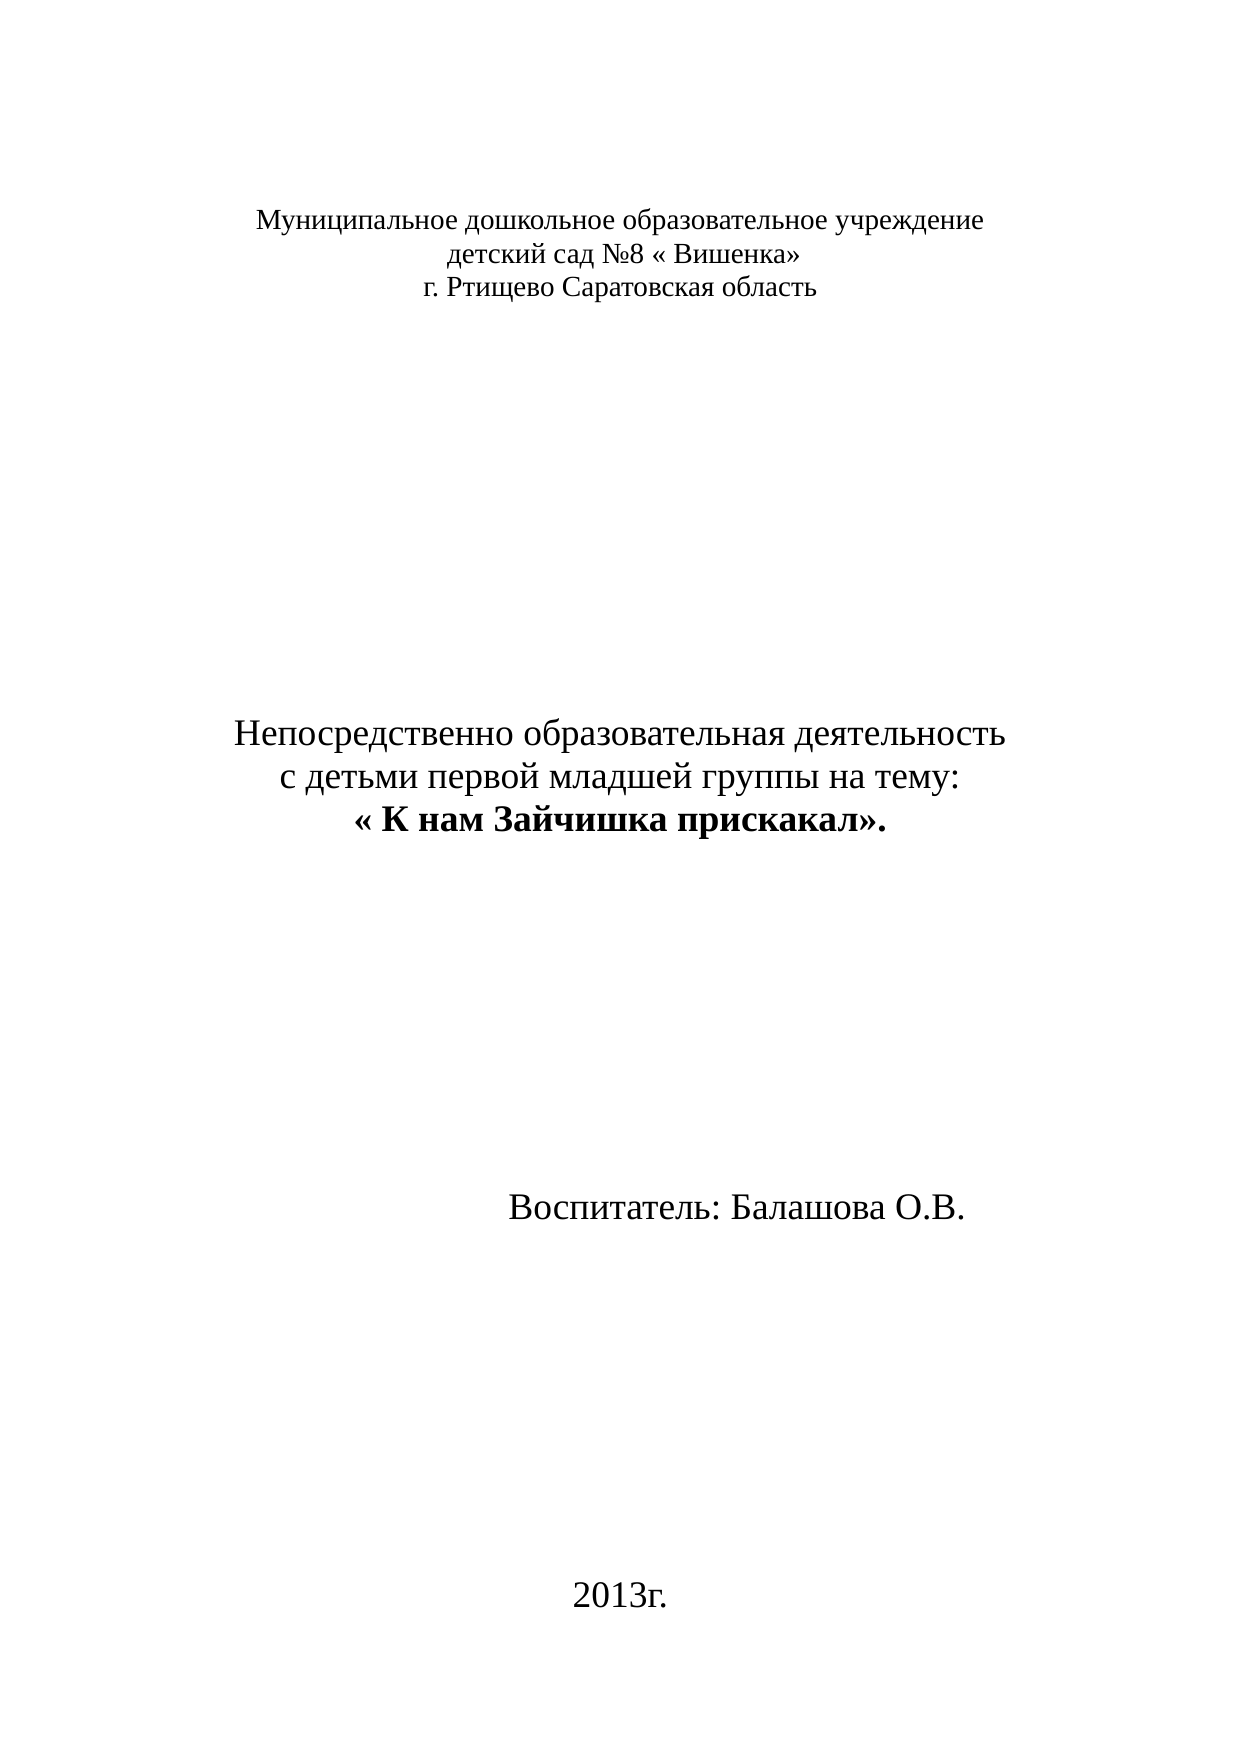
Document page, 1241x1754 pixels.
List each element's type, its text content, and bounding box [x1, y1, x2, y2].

text детский сад №8 « Вишенка» [118, 236, 1122, 269]
text Воспитатель: Балашова О.В. [118, 1185, 1122, 1228]
text Непосредственно образовательная деятельность [118, 710, 1122, 753]
text « К нам Зайчишка прискакал». [118, 797, 1122, 840]
text 2013г. [118, 1573, 1122, 1616]
text г. Ртищево Саратовская область [118, 269, 1122, 303]
text Муниципальное дошкольное образовательное учреждение [118, 202, 1122, 236]
text с детьми первой младшей группы на тему: [118, 753, 1122, 797]
